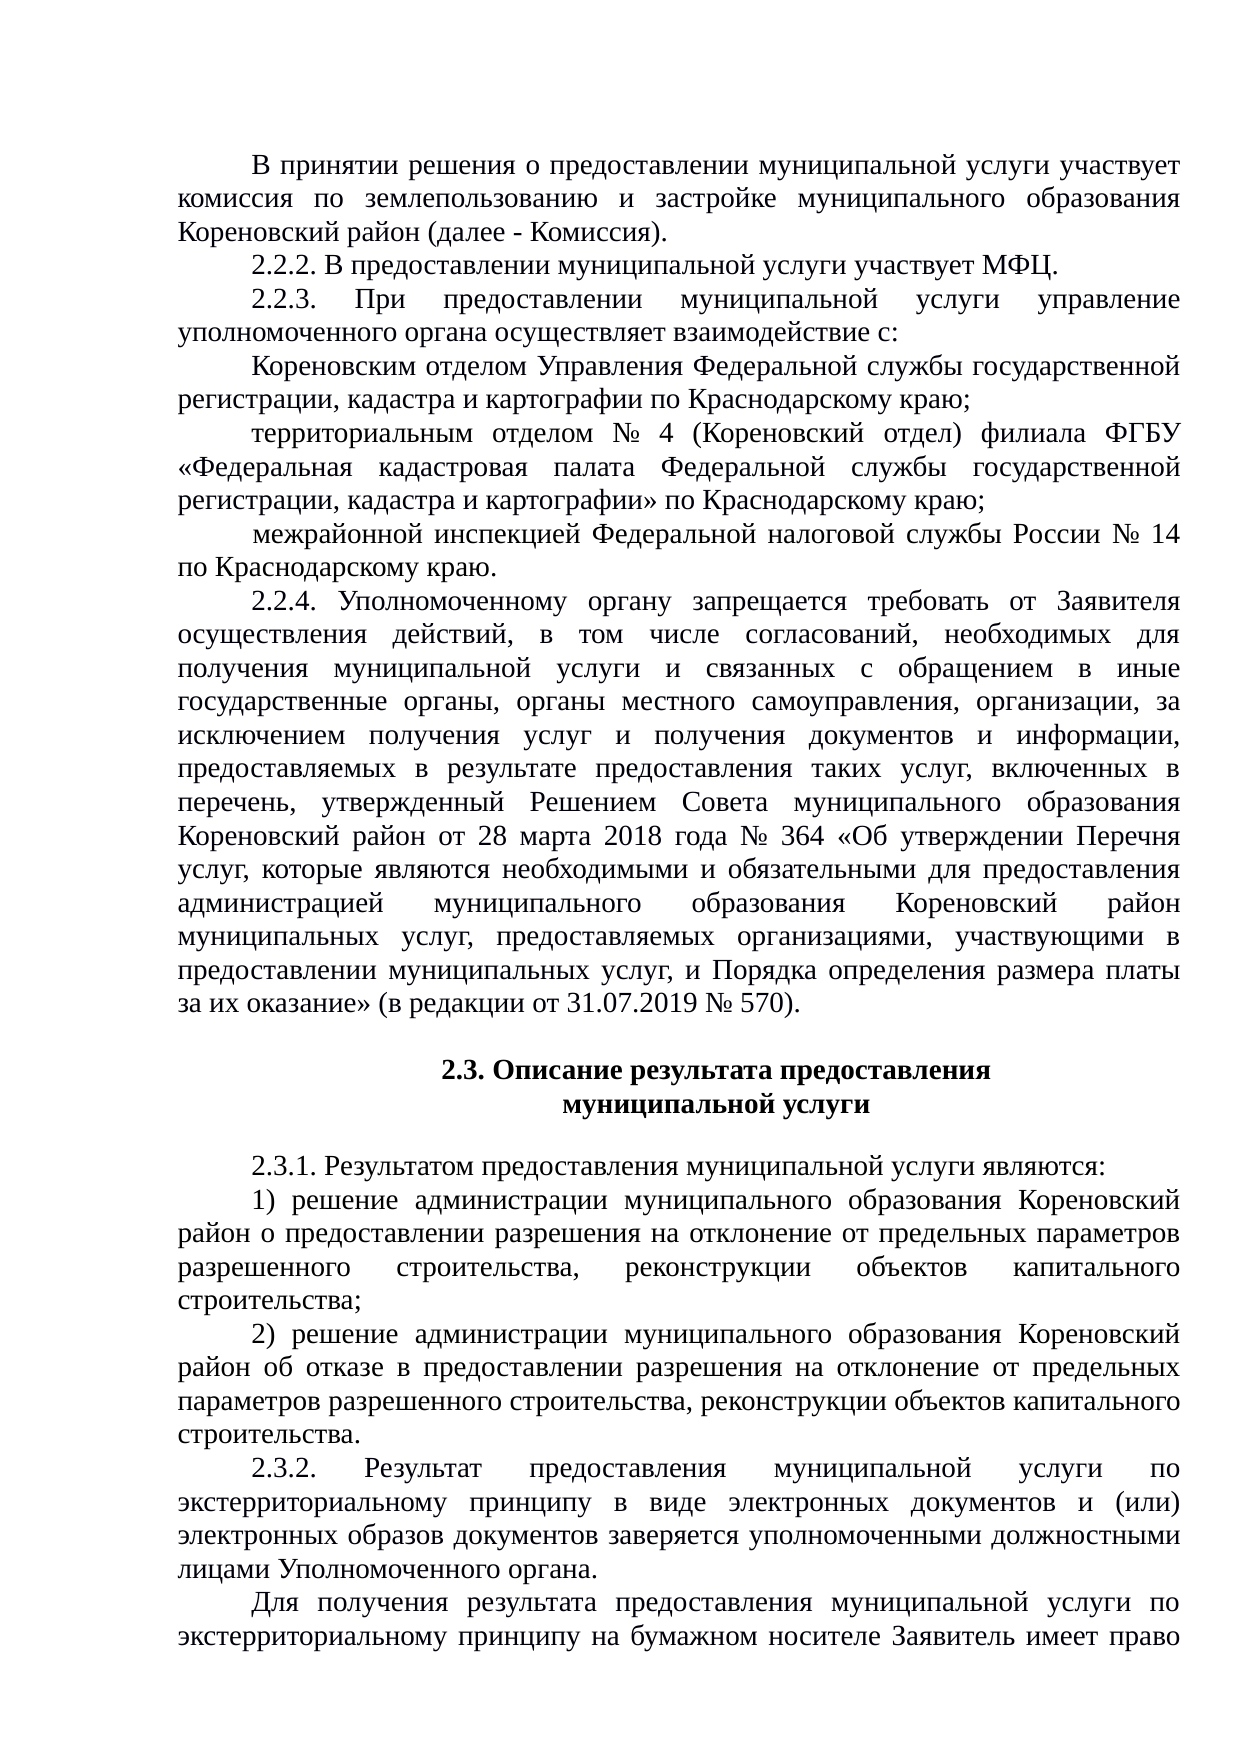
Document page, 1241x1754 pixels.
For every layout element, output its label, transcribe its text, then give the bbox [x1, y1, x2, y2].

text 2) решение администрации муниципального образования Кореновский район об отказе в предоставлении разрешения на отклонение от предельных параметров разрешенного строительства, реконструкции объектов капитального строительства. [177, 1316, 1181, 1450]
text 2.3.2. Результат предоставления муниципальной услуги по экстерриториальному принципу в виде электронных документов и (или) электронных образов документов заверяется уполномоченными должностными лицами Уполномоченного органа. [177, 1450, 1181, 1584]
text 2.3.1. Результатом предоставления муниципальной услуги являются: [177, 1148, 1181, 1182]
text межрайонной инспекцией Федеральной налоговой службы России № 14 по Краснодарскому краю. [177, 516, 1181, 583]
text муниципальной услуги [177, 1086, 1181, 1119]
text 2.2.4. Уполномоченному органу запрещается требовать от Заявителя осуществления действий, в том числе согласований, необходимых для получения муниципальной услуги и связанных с обращением в иные государственные органы, органы местного самоуправления, организации, за исключением получения услуг и получения документов и информации, предоставляемых в результате предоставления таких услуг, включенных в перечень, утвержденный Решением Совета муниципального образования Кореновский район от 28 марта 2018 года № 364 «Об утверждении Перечня услуг, которые являются необходимыми и обязательными для предоставления администрацией муниципального образования Кореновский район муниципальных услуг, предоставляемых организациями, участвующими в предоставлении муниципальных услуг, и Порядка определения размера платы за их оказание» (в редакции от 31.07.2019 № 570). [177, 583, 1181, 1019]
text В принятии решения о предоставлении муниципальной услуги участвует комиссия по землепользованию и застройке муниципального образования Кореновский район (далее - Комиссия). [177, 147, 1181, 247]
text Кореновским отделом Управления Федеральной службы государственной регистрации, кадастра и картографии по Краснодарскому краю; [177, 348, 1181, 415]
text территориальным отделом № 4 (Кореновский отдел) филиала ФГБУ «Федеральная кадастровая палата Федеральной службы государственной регистрации, кадастра и картографии» по Краснодарскому краю; [177, 415, 1181, 516]
text Для получения результата предоставления муниципальной услуги по экстерриториальному принципу на бумажном носителе Заявитель имеет право [177, 1584, 1181, 1651]
text 1) решение администрации муниципального образования Кореновский район о предоставлении разрешения на отклонение от предельных параметров разрешенного строительства, реконструкции объектов капитального строительства; [177, 1182, 1181, 1316]
text 2.3. Описание результата предоставления [177, 1052, 1181, 1086]
text 2.2.2. В предоставлении муниципальной услуги участвует МФЦ. [177, 247, 1181, 281]
text 2.2.3. При предоставлении муниципальной услуги управление уполномоченного органа осуществляет взаимодействие с: [177, 281, 1181, 348]
